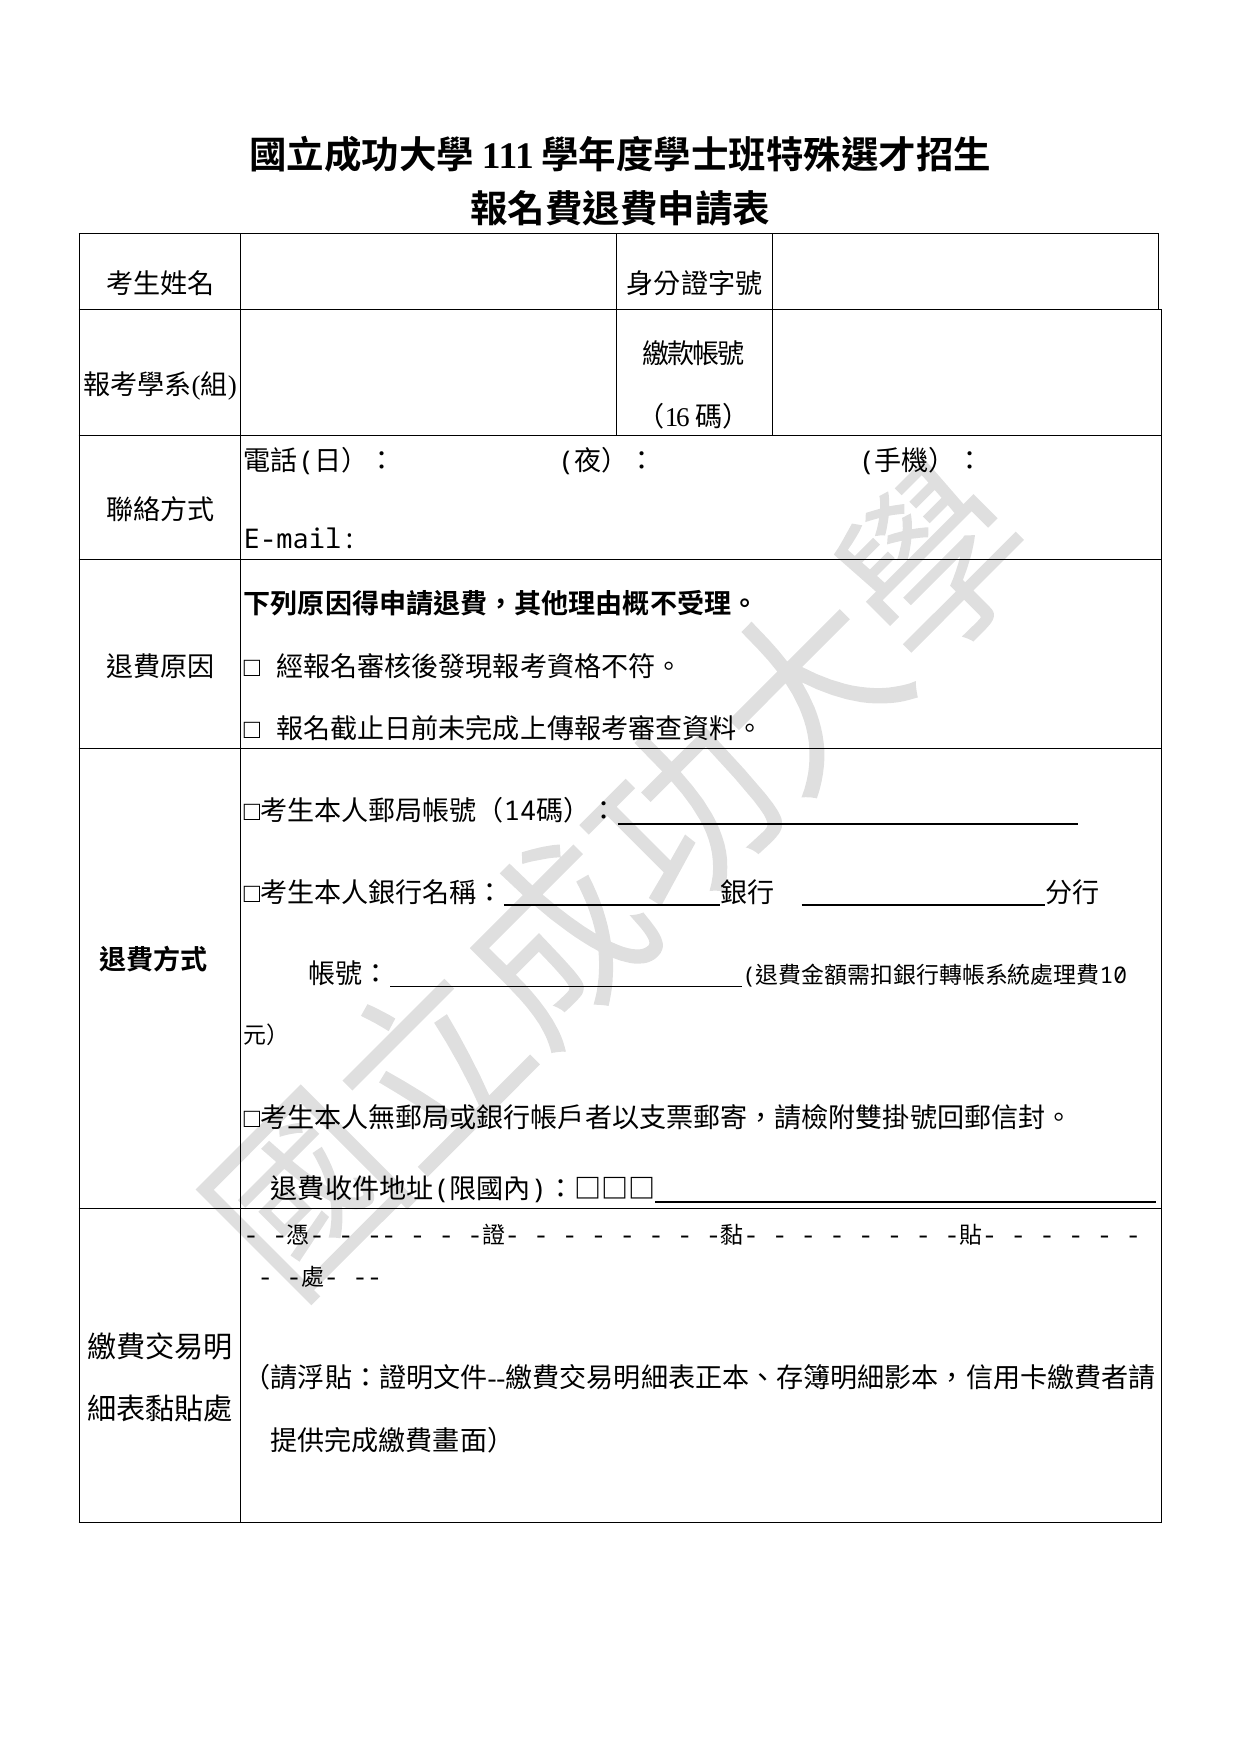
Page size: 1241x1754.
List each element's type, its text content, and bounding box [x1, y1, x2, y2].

table_cell - -憑- - -- - - -證- - - - - - - -黏- - - - - - - -貼- - - - - - - -處- -- （請浮貼：證明文件--繳費交易明細表正本、存簿明細影本，信用卡繳費者請提供完成繳費畫面） [241, 1209, 1161, 1522]
table_header [773, 234, 1158, 309]
table_cell 退費原因 [80, 560, 240, 748]
table_header [241, 234, 616, 309]
table_cell 聯絡方式 [80, 436, 240, 559]
table_cell [773, 310, 1161, 435]
table_header 考生姓名 [80, 234, 240, 309]
table_cell 下列原因得申請退費，其他理由概不受理。 □ 經報名審核後發現報考資格不符。 □ 報名截止日前未完成上傳報考審查資料。 [241, 560, 1161, 748]
text 國立成功大學111學年度學士班特殊選才招生 [118, 125, 1122, 179]
table_cell □考生本人郵局帳號（14碼）： □考生本人銀行名稱： 銀行 分行 帳號： (退費金額需扣銀行轉帳系統處理費10元） □考生本人無郵局或銀行帳戶者以支票郵寄，請檢附雙掛號回郵信封。 退費收件地址(限國內)：□□□ [241, 749, 1161, 1208]
table_cell 繳款帳號 （16碼） [617, 310, 772, 435]
text 報名費退費申請表 [118, 179, 1122, 233]
table_cell 報考學系(組) [80, 310, 240, 435]
table_cell 退費方式 [80, 749, 240, 1208]
table_cell 繳費交易明細表黏貼處 [80, 1209, 240, 1522]
table_header 身分證字號 [617, 234, 772, 309]
table_cell [241, 310, 616, 435]
table_cell 電話(日）： (夜）： (手機）： E-mail: [241, 436, 1161, 559]
